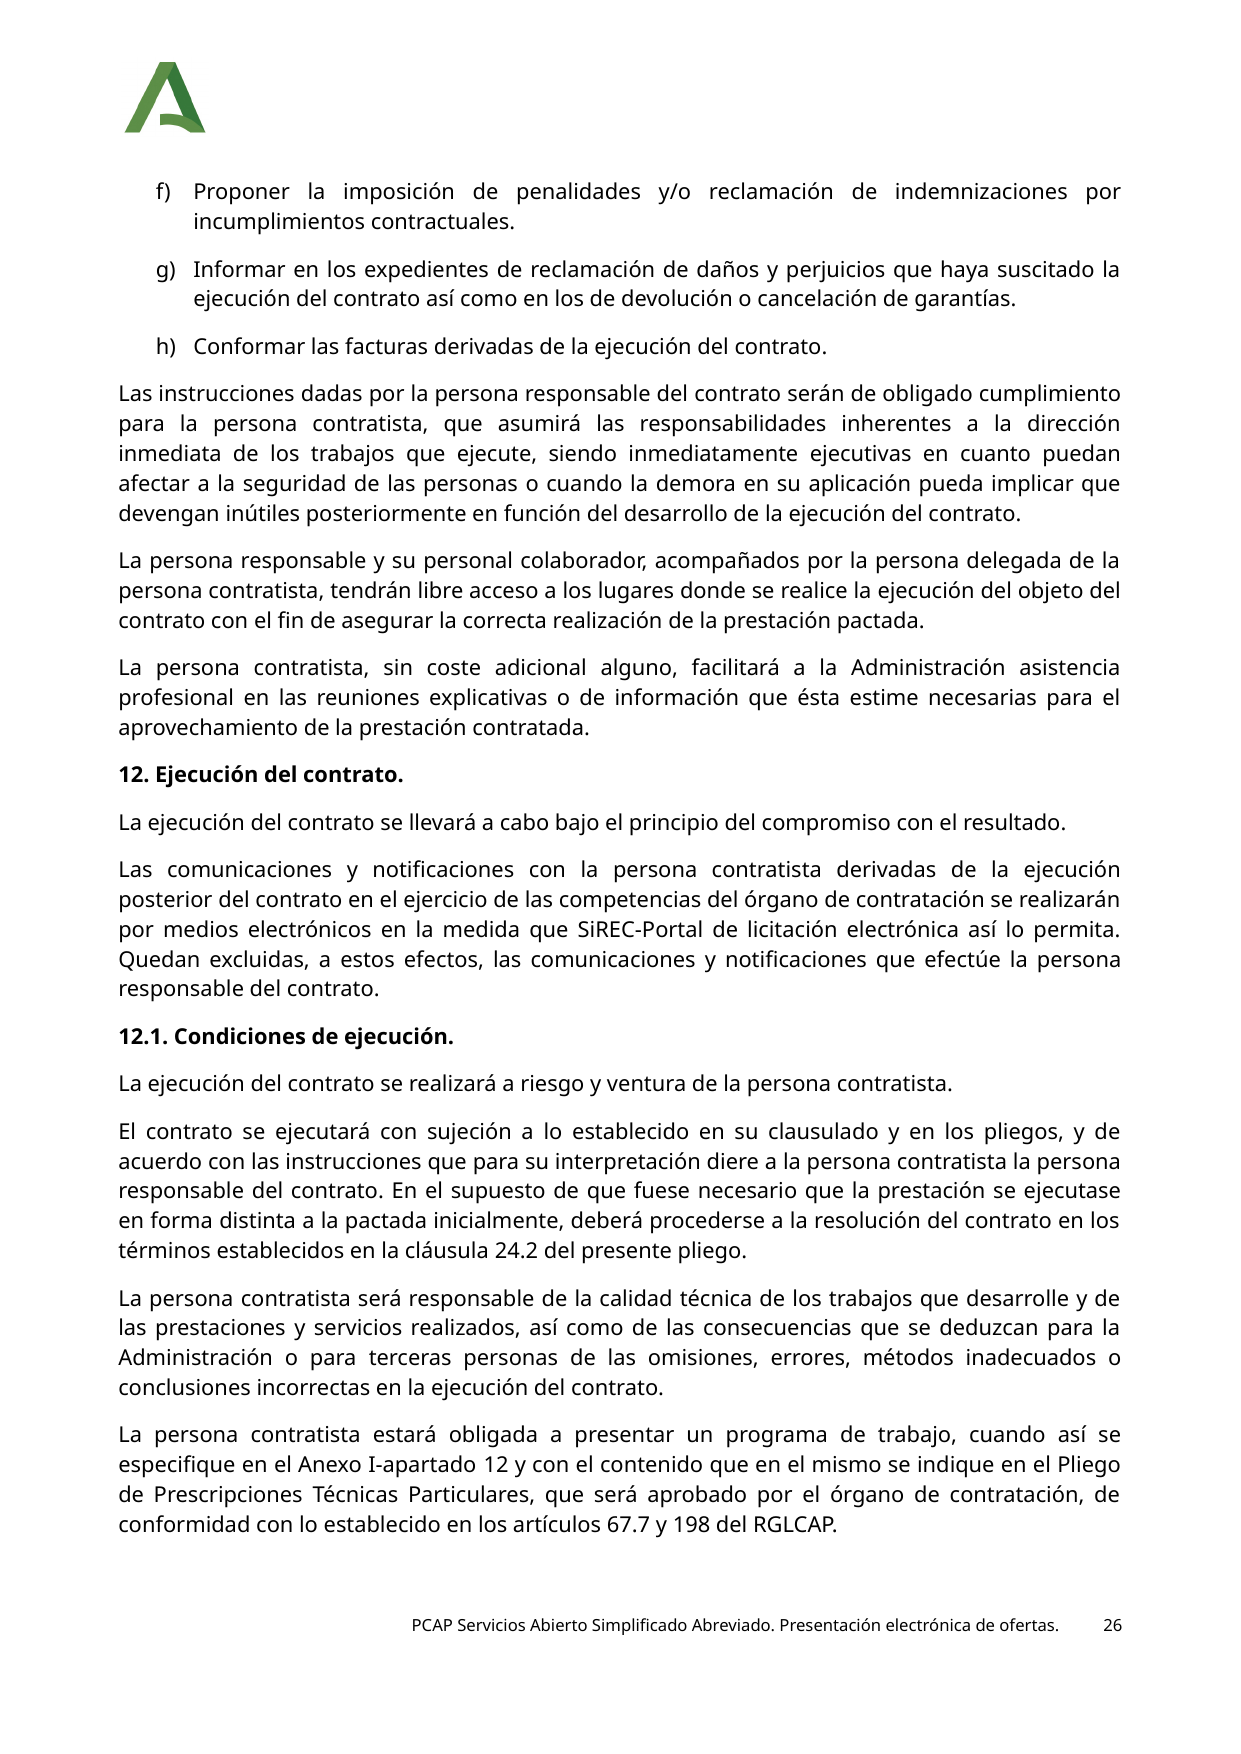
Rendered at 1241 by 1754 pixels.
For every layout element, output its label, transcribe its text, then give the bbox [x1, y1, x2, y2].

text La ejecución del contrato se realizará a riesgo y ventura de la persona contratista. [118, 1068, 1122, 1098]
text El contrato se ejecutará con sujeción a lo establecido en su clausulado y en los pliegos, y de acuerdo con las instrucciones que para su interpretación diere a la persona contratista la persona responsable del contrato. En el supuesto de que fuese necesario que la prestación se ejecutase en forma distinta a la pactada inicialmente, deberá procederse a la resolución del contrato en los términos establecidos en la cláusula 24.2 del presente pliego. [118, 1116, 1122, 1265]
list Informar en los expedientes de reclamación de daños y perjuicios que haya suscitado la ejecución del contrato así como en los de devolución o cancelación de garantías. [156, 254, 1122, 313]
text La persona responsable y su personal colaborador, acompañados por la persona delegada de la persona contratista, tendrán libre acceso a los lugares donde se realice la ejecución del objeto del contrato con el fin de asegurar la correcta realización de la prestación pactada. [118, 545, 1122, 634]
text La persona contratista estará obligada a presentar un programa de trabajo, cuando así se especifique en el Anexo I-apartado 12 y con el contenido que en el mismo se indique en el Pliego de Prescripciones Técnicas Particulares, que será aprobado por el órgano de contratación, de conformidad con lo establecido en los artículos 67.7 y 198 del RGLCAP. [118, 1419, 1122, 1539]
text Las instrucciones dadas por la persona responsable del contrato serán de obligado cumplimiento para la persona contratista, que asumirá las responsabilidades inherentes a la dirección inmediata de los trabajos que ejecute, siendo inmediatamente ejecutivas en cuanto puedan afectar a la seguridad de las personas o cuando la demora en su aplicación pueda implicar que devengan inútiles posteriormente en función del desarrollo de la ejecución del contrato. [118, 378, 1122, 527]
list Proponer la imposición de penalidades y/o reclamación de indemnizaciones por incumplimientos contractuales. [156, 176, 1122, 236]
text La persona contratista será responsable de la calidad técnica de los trabajos que desarrolle y de las prestaciones y servicios realizados, así como de las consecuencias que se deduzcan para la Administración o para terceras personas de las omisiones, errores, métodos inadecuados o conclusiones incorrectas en la ejecución del contrato. [118, 1283, 1122, 1402]
subtitle 12.1. Condiciones de ejecución. [118, 1021, 1122, 1051]
text La persona contratista, sin coste adicional alguno, facilitará a la Administración asistencia profesional en las reuniones explicativas o de información que ésta estime necesarias para el aprovechamiento de la prestación contratada. [118, 652, 1122, 742]
text La ejecución del contrato se llevará a cabo bajo el principio del compromiso con el resultado. [118, 807, 1122, 837]
list Conformar las facturas derivadas de la ejecución del contrato. [156, 331, 1122, 361]
subtitle 12. Ejecución del contrato. [118, 759, 1122, 789]
picture [120, 57, 210, 137]
text Las comunicaciones y notificaciones con la persona contratista derivadas de la ejecución posterior del contrato en el ejercicio de las competencias del órgano de contratación se realizarán por medios electrónicos en la medida que SiREC-Portal de licitación electrónica así lo permita. Quedan excluidas, a estos efectos, las comunicaciones y notificaciones que efectúe la persona responsable del contrato. [118, 854, 1122, 1003]
